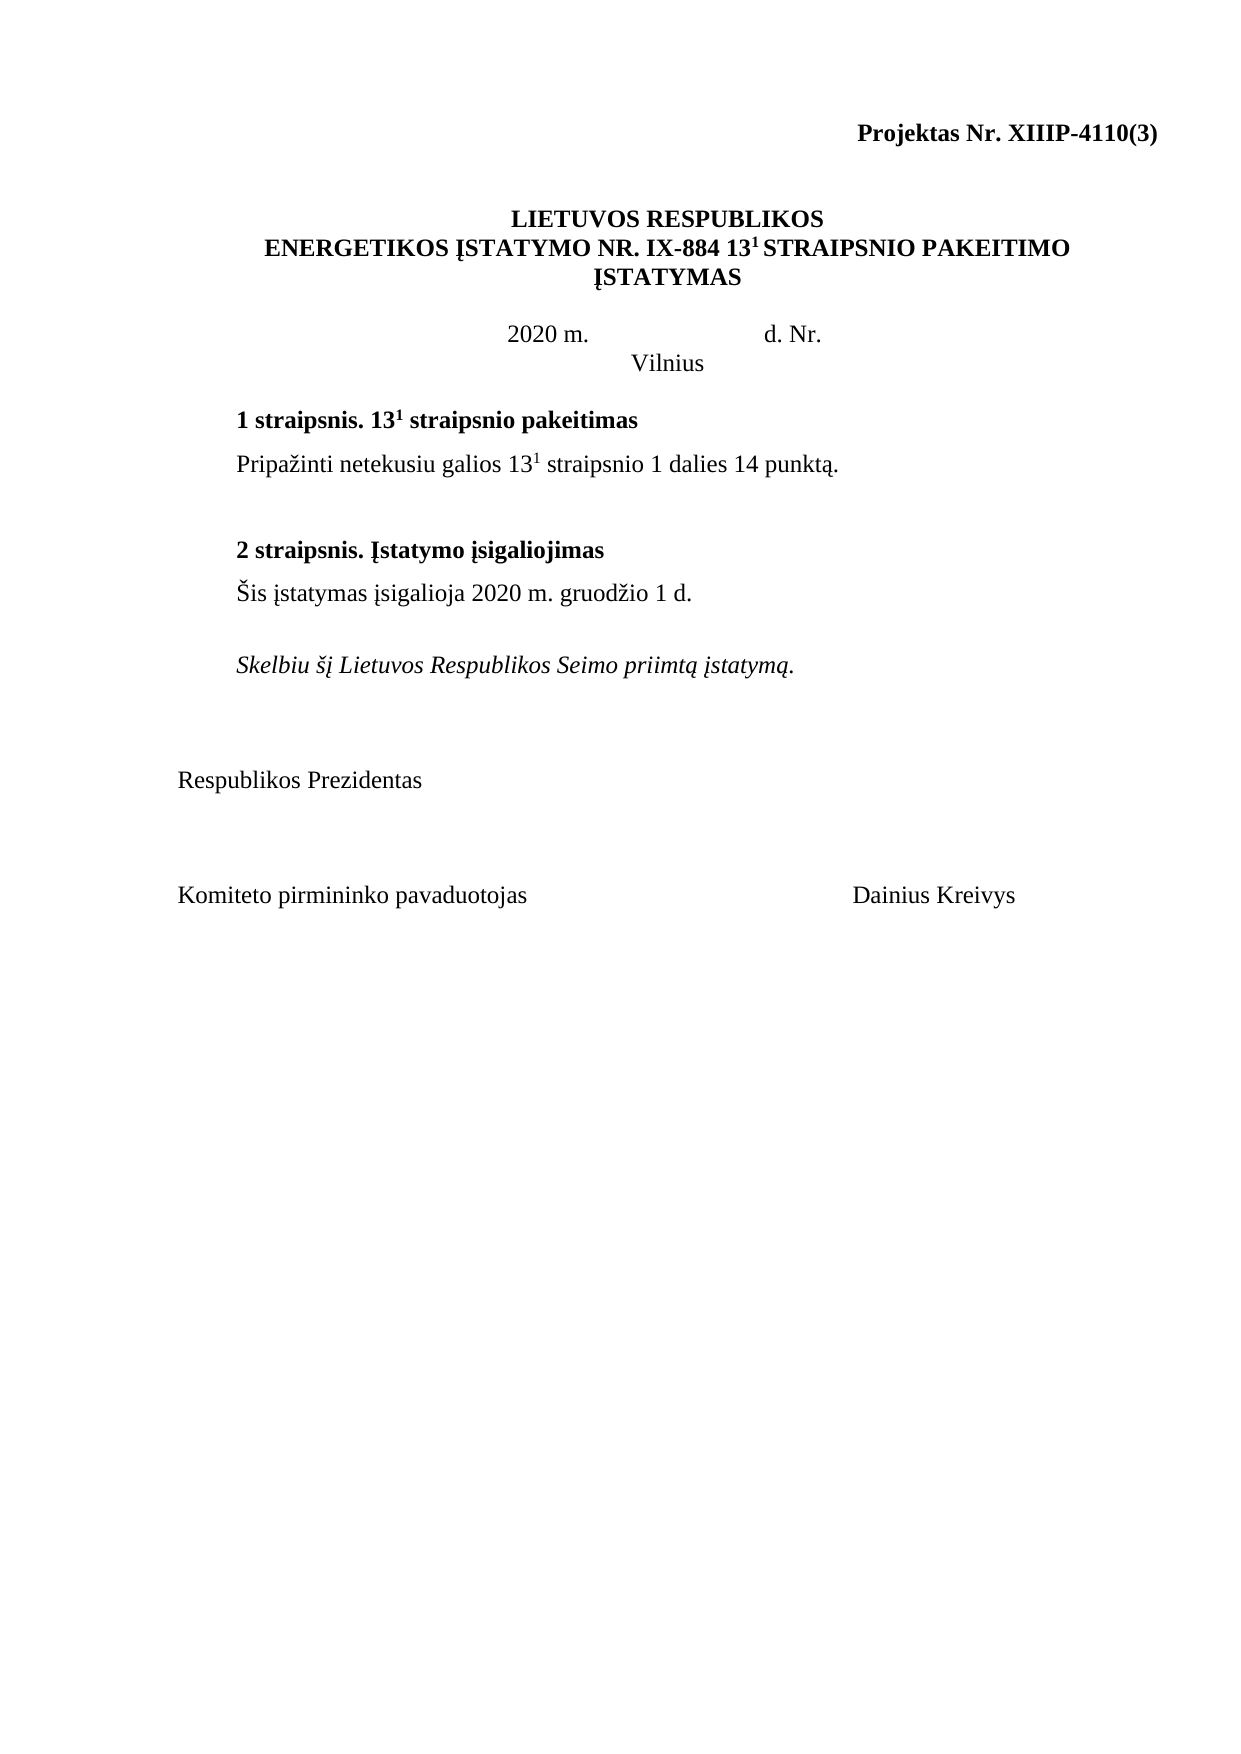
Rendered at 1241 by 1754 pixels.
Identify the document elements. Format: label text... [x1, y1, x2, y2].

text Šis įstatymas įsigalioja 2020 m. gruodžio 1 d. [177, 578, 1157, 607]
text LIETUVOS RESPUBLIKOS [177, 204, 1157, 233]
text Skelbiu šį Lietuvos Respublikos Seimo priimtą įstatymą. [177, 650, 1157, 679]
text 2020 m. d. Nr. [177, 319, 1157, 348]
text Pripažinti netekusiu galios 131 straipsnio 1 dalies 14 punktą. [177, 449, 1157, 477]
text Respublikos Prezidentas [177, 765, 1157, 794]
text 2 straipsnis. Įstatymo įsigaliojimas [177, 535, 1157, 564]
text Vilnius [177, 348, 1157, 377]
text Komiteto pirmininko pavaduotojas Dainius Kreivys [177, 880, 1157, 909]
text ENERGETIKOS ĮSTATYMO NR. IX-884 131 STRAIPSNIO PAKEITIMO [177, 233, 1157, 262]
text Projektas Nr. XIIIP-4110(3) [177, 118, 1157, 147]
text 1 straipsnis. 131 straipsnio pakeitimas [177, 406, 1157, 434]
text ĮSTATYMAS [177, 262, 1157, 291]
